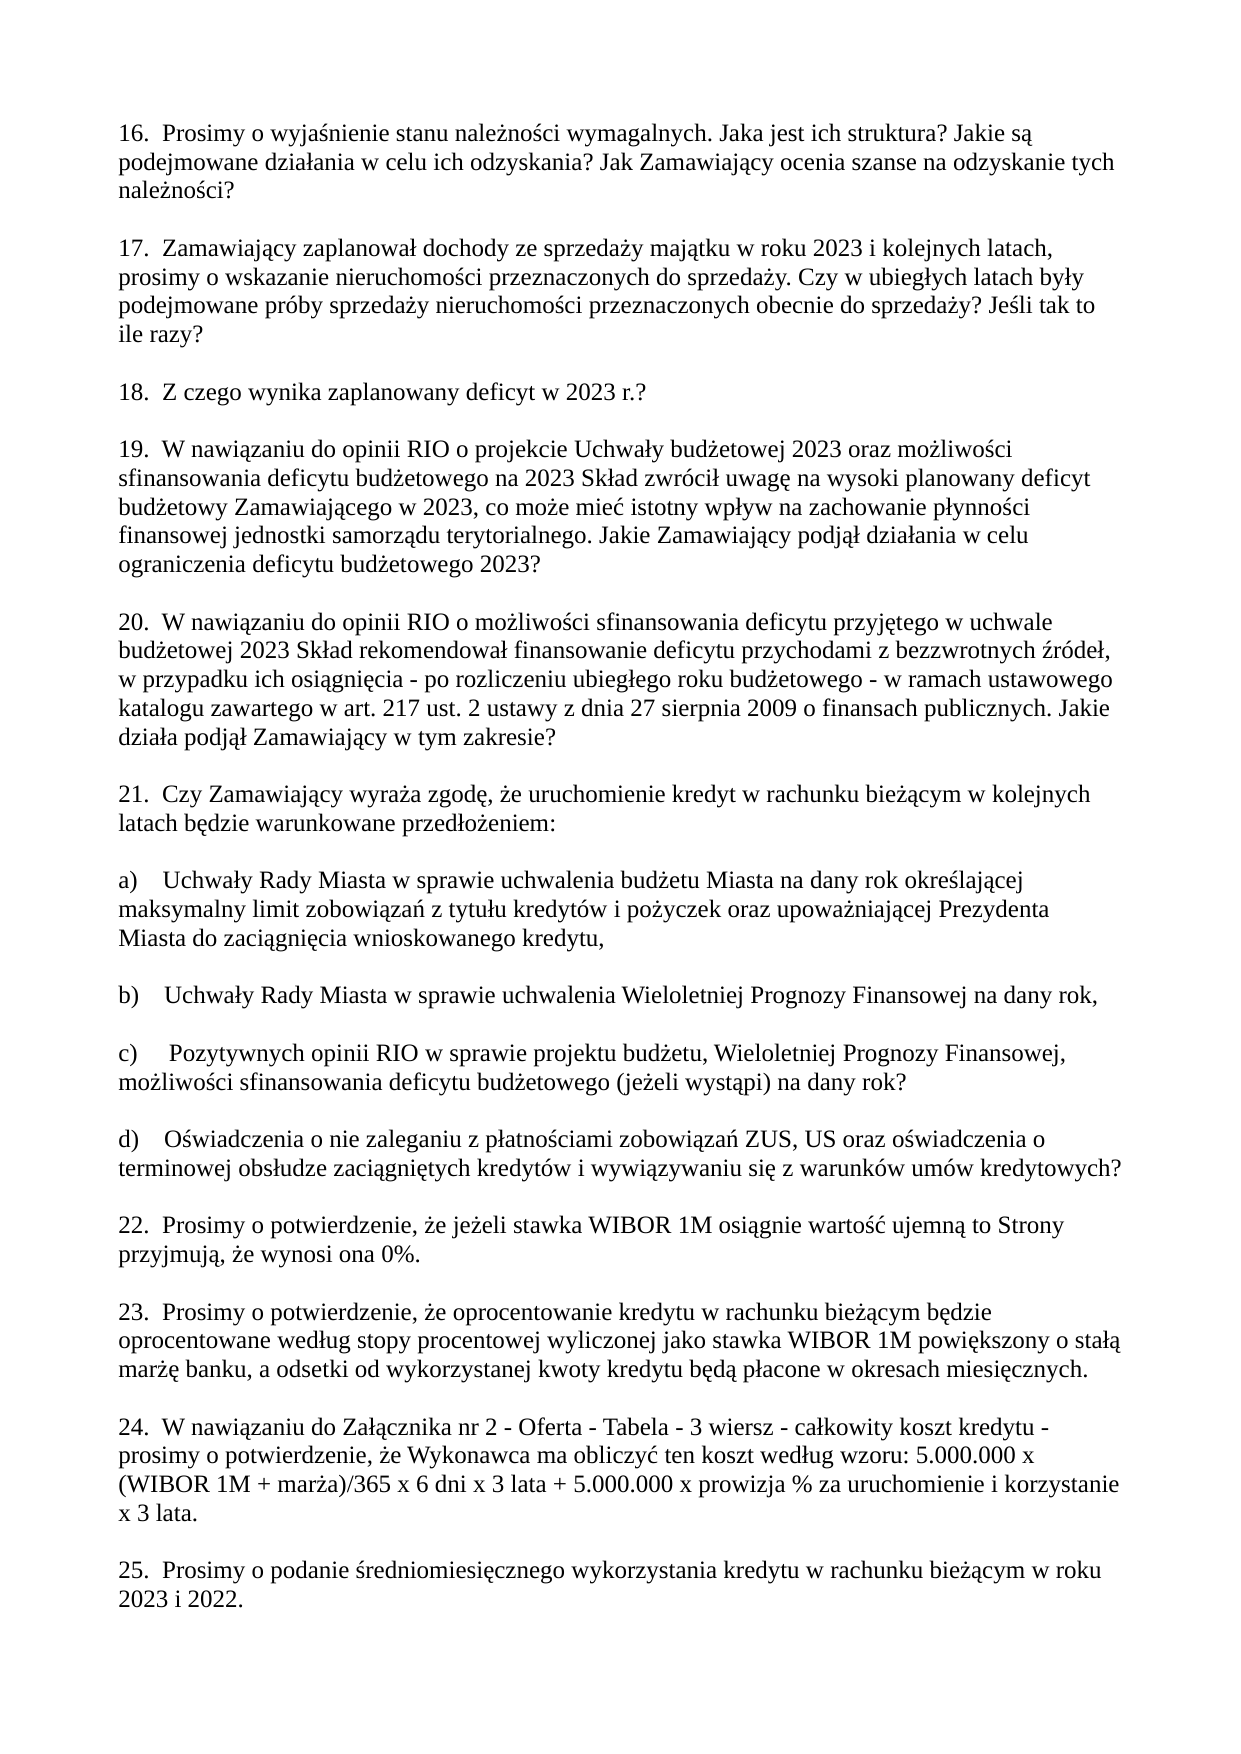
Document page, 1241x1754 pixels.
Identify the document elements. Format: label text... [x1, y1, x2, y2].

text 23. Prosimy o potwierdzenie, że oprocentowanie kredytu w rachunku bieżącym będzie oprocentowane według stopy procentowej wyliczonej jako stawka WIBOR 1M powiększony o stałą marżę banku, a odsetki od wykorzystanej kwoty kredytu będą płacone w okresach miesięcznych. [118, 1297, 1122, 1383]
text 16. Prosimy o wyjaśnienie stanu należności wymagalnych. Jaka jest ich struktura? Jakie są podejmowane działania w celu ich odzyskania? Jak Zamawiający ocenia szanse na odzyskanie tych należności? [118, 118, 1122, 204]
text 24. W nawiązaniu do Załącznika nr 2 - Oferta - Tabela - 3 wiersz - całkowity koszt kredytu - prosimy o potwierdzenie, że Wykonawca ma obliczyć ten koszt według wzoru: 5.000.000 x (WIBOR 1M + marża)/365 x 6 dni x 3 lata + 5.000.000 x prowizja % za uruchomienie i korzystanie x 3 lata. [118, 1412, 1122, 1527]
text a) Uchwały Rady Miasta w sprawie uchwalenia budżetu Miasta na dany rok określającej maksymalny limit zobowiązań z tytułu kredytów i pożyczek oraz upoważniającej Prezydenta Miasta do zaciągnięcia wnioskowanego kredytu, [118, 866, 1122, 952]
text 17. Zamawiający zaplanował dochody ze sprzedaży majątku w roku 2023 i kolejnych latach, prosimy o wskazanie nieruchomości przeznaczonych do sprzedaży. Czy w ubiegłych latach były podejmowane próby sprzedaży nieruchomości przeznaczonych obecnie do sprzedaży? Jeśli tak to ile razy? [118, 233, 1122, 348]
text b) Uchwały Rady Miasta w sprawie uchwalenia Wieloletniej Prognozy Finansowej na dany rok, [118, 981, 1122, 1009]
text 19. W nawiązaniu do opinii RIO o projekcie Uchwały budżetowej 2023 oraz możliwości sfinansowania deficytu budżetowego na 2023 Skład zwrócił uwagę na wysoki planowany deficyt budżetowy Zamawiającego w 2023, co może mieć istotny wpływ na zachowanie płynności finansowej jednostki samorządu terytorialnego. Jakie Zamawiający podjął działania w celu ograniczenia deficytu budżetowego 2023? [118, 434, 1122, 578]
text 25. Prosimy o podanie średniomiesięcznego wykorzystania kredytu w rachunku bieżącym w roku 2023 i 2022. [118, 1556, 1122, 1613]
text 21. Czy Zamawiający wyraża zgodę, że uruchomienie kredyt w rachunku bieżącym w kolejnych latach będzie warunkowane przedłożeniem: [118, 779, 1122, 837]
text 20. W nawiązaniu do opinii RIO o możliwości sfinansowania deficytu przyjętego w uchwale budżetowej 2023 Skład rekomendował finansowanie deficytu przychodami z bezzwrotnych źródeł, w przypadku ich osiągnięcia - po rozliczeniu ubiegłego roku budżetowego - w ramach ustawowego katalogu zawartego w art. 217 ust. 2 ustawy z dnia 27 sierpnia 2009 o finansach publicznych. Jakie działa podjął Zamawiający w tym zakresie? [118, 607, 1122, 751]
text 22. Prosimy o potwierdzenie, że jeżeli stawka WIBOR 1M osiągnie wartość ujemną to Strony przyjmują, że wynosi ona 0%. [118, 1211, 1122, 1268]
text d) Oświadczenia o nie zaleganiu z płatnościami zobowiązań ZUS, US oraz oświadczenia o terminowej obsłudze zaciągniętych kredytów i wywiązywaniu się z warunków umów kredytowych? [118, 1124, 1122, 1182]
text c) Pozytywnych opinii RIO w sprawie projektu budżetu, Wieloletniej Prognozy Finansowej, możliwości sfinansowania deficytu budżetowego (jeżeli wystąpi) na dany rok? [118, 1038, 1122, 1096]
text 18. Z czego wynika zaplanowany deficyt w 2023 r.? [118, 377, 1122, 406]
